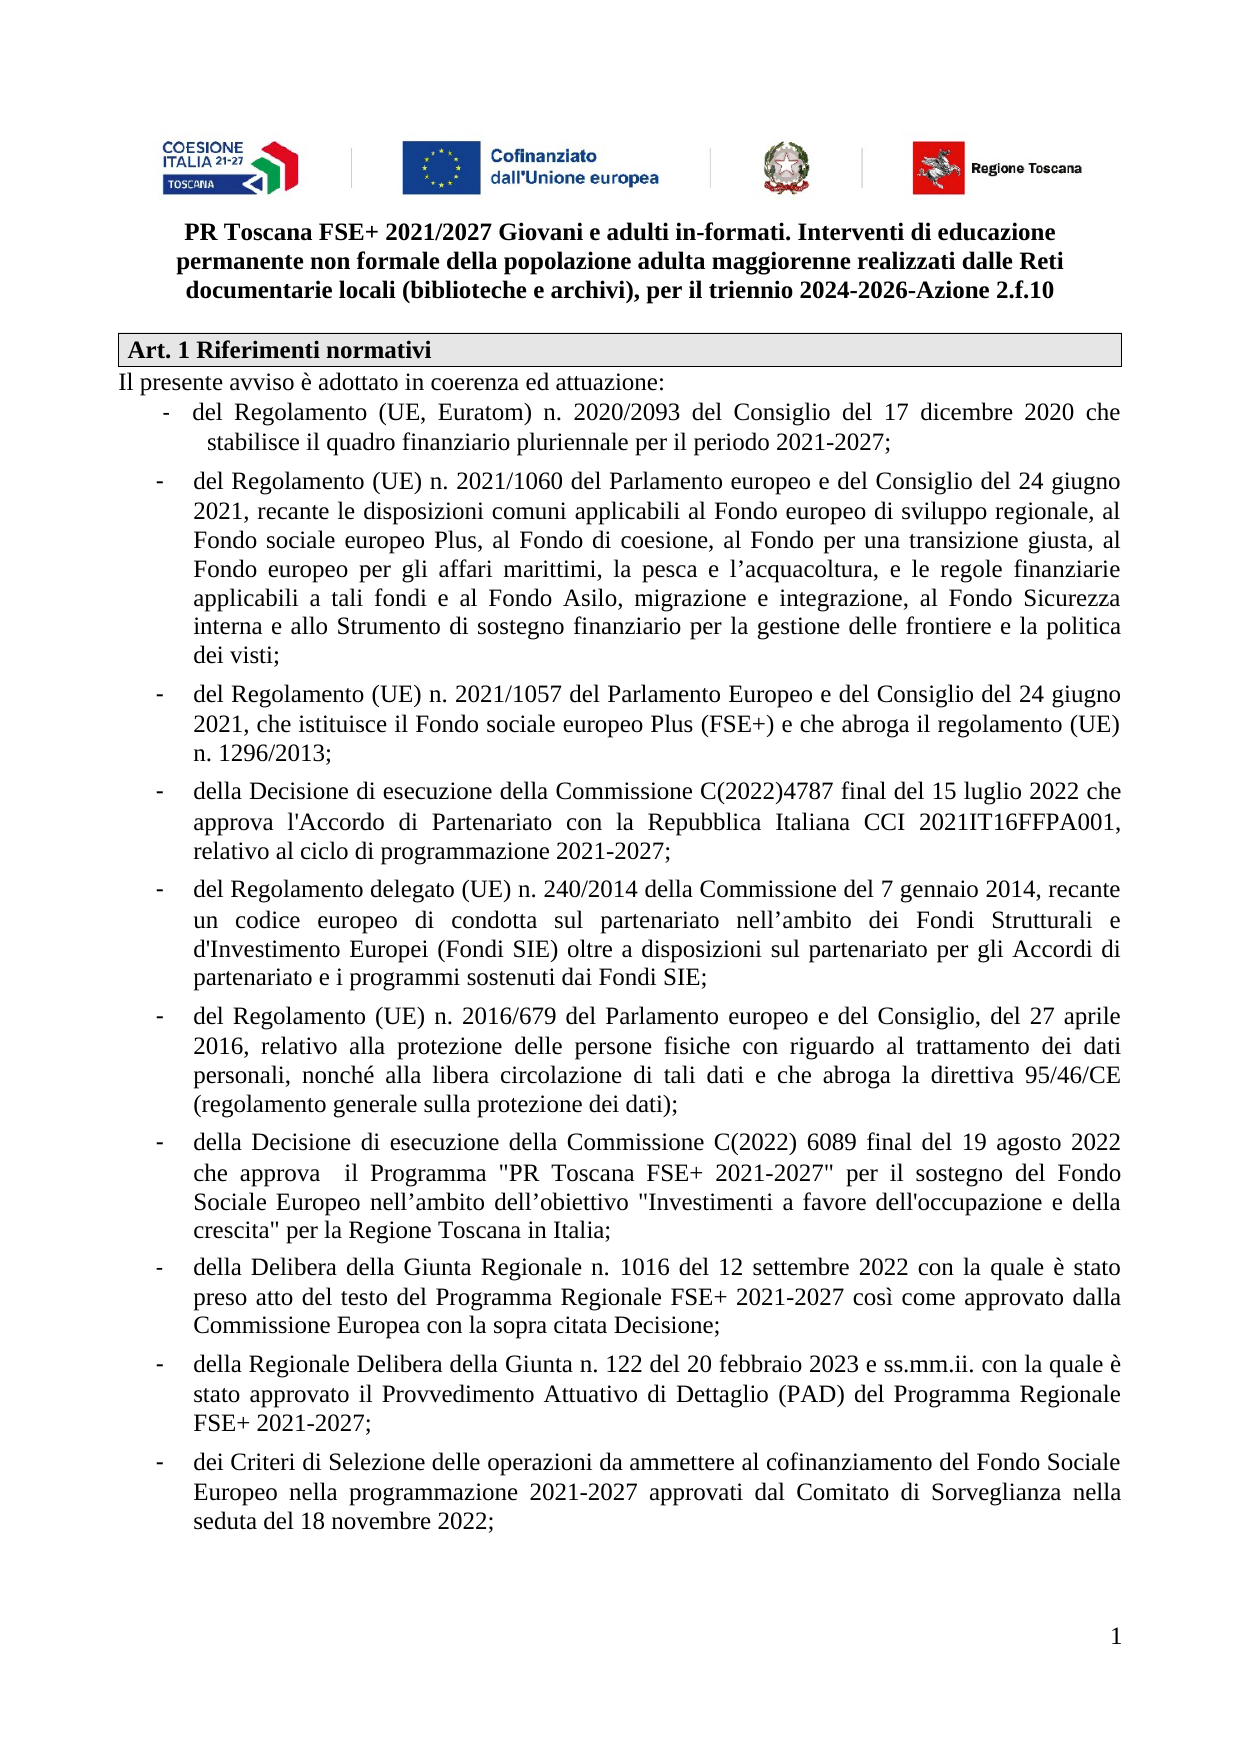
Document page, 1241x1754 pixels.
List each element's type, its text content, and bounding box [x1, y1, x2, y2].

list della Decisione di esecuzione della Commissione C(2022) 6089 final del 19 agosto 2022 che approva il Programma "PR Toscana FSE+ 2021-2027" per il sostegno del Fondo Sociale Europeo nell’ambito dell’obiettivo "Investimenti a favore dell'occupazione e della crescita" per la Regione Toscana in Italia; [156, 1124, 1122, 1244]
text Il presente avviso è adottato in coerenza ed attuazione: [118, 367, 1122, 396]
list del Regolamento (UE) n. 2021/1057 del Parlamento Europeo e del Consiglio del 24 giugno 2021, che istituisce il Fondo sociale europeo Plus (FSE+) e che abroga il regolamento (UE) n. 1296/2013; [156, 675, 1122, 767]
list della Decisione di esecuzione della Commissione C(2022)4787 final del 15 luglio 2022 che approva l'Accordo di Partenariato con la Repubblica Italiana CCI 2021IT16FFPA001, relativo al ciclo di programmazione 2021-2027; [156, 773, 1122, 864]
subtitle Art. 1 Riferimenti normativi [119, 334, 1121, 366]
list della Regionale Delibera della Giunta n. 122 del 20 febbraio 2023 e ss.mm.ii. con la quale è stato approvato il Provvedimento Attuativo di Dettaglio (PAD) del Programma Regionale FSE+ 2021-2027; [156, 1346, 1122, 1437]
list del Regolamento delegato (UE) n. 240/2014 della Commissione del 7 gennaio 2014, recante un codice europeo di condotta sul partenariato nell’ambito dei Fondi Strutturali e d'Investimento Europei (Fondi SIE) oltre a disposizioni sul partenariato per gli Accordi di partenariato e i programmi sostenuti dai Fondi SIE; [156, 871, 1122, 991]
list dei Criteri di Selezione delle operazioni da ammettere al cofinanziamento del Fondo Sociale Europeo nella programmazione 2021-2027 approvati dal Comitato di Sorveglianza nella seduta del 18 novembre 2022; [156, 1443, 1122, 1535]
list del Regolamento (UE) n. 2016/679 del Parlamento europeo e del Consiglio, del 27 aprile 2016, relativo alla protezione delle persone fisiche con riguardo al trattamento dei dati personali, nonché alla libera circolazione di tali dati e che abroga la direttiva 95/46/CE (regolamento generale sulla protezione dei dati); [156, 997, 1122, 1118]
list del Regolamento (UE) n. 2021/1060 del Parlamento europeo e del Consiglio del 24 giugno 2021, recante le disposizioni comuni applicabili al Fondo europeo di sviluppo regionale, al Fondo sociale europeo Plus, al Fondo di coesione, al Fondo per una transizione giusta, al Fondo europeo per gli affari marittimi, la pesca e l’acquacoltura, e le regole finanziarie applicabili a tali fondi e al Fondo Asilo, migrazione e integrazione, al Fondo Sicurezza interna e allo Strumento di sostegno finanziario per la gestione delle frontiere e la politica dei visti; [156, 462, 1122, 669]
list del Regolamento (UE, Euratom) n. 2020/2093 del Consiglio del 17 dicembre 2020 che stabilisce il quadro finanziario pluriennale per il periodo 2021-2027; [162, 396, 1122, 456]
text PR Toscana FSE+ 2021/2027 Giovani e adulti in-formati. Interventi di educazione permanente non formale della popolazione adulta maggiorenne realizzati dalle Reti documentarie locali (biblioteche e archivi), per il triennio 2024-2026-Azione 2.f.10 [118, 218, 1122, 304]
list della Delibera della Giunta Regionale n. 1016 del 12 settembre 2022 con la quale è stato preso atto del testo del Programma Regionale FSE+ 2021-2027 così come approvato dalla Commissione Europea con la sopra citata Decisione; [156, 1251, 1122, 1339]
picture [118, 117, 1123, 218]
